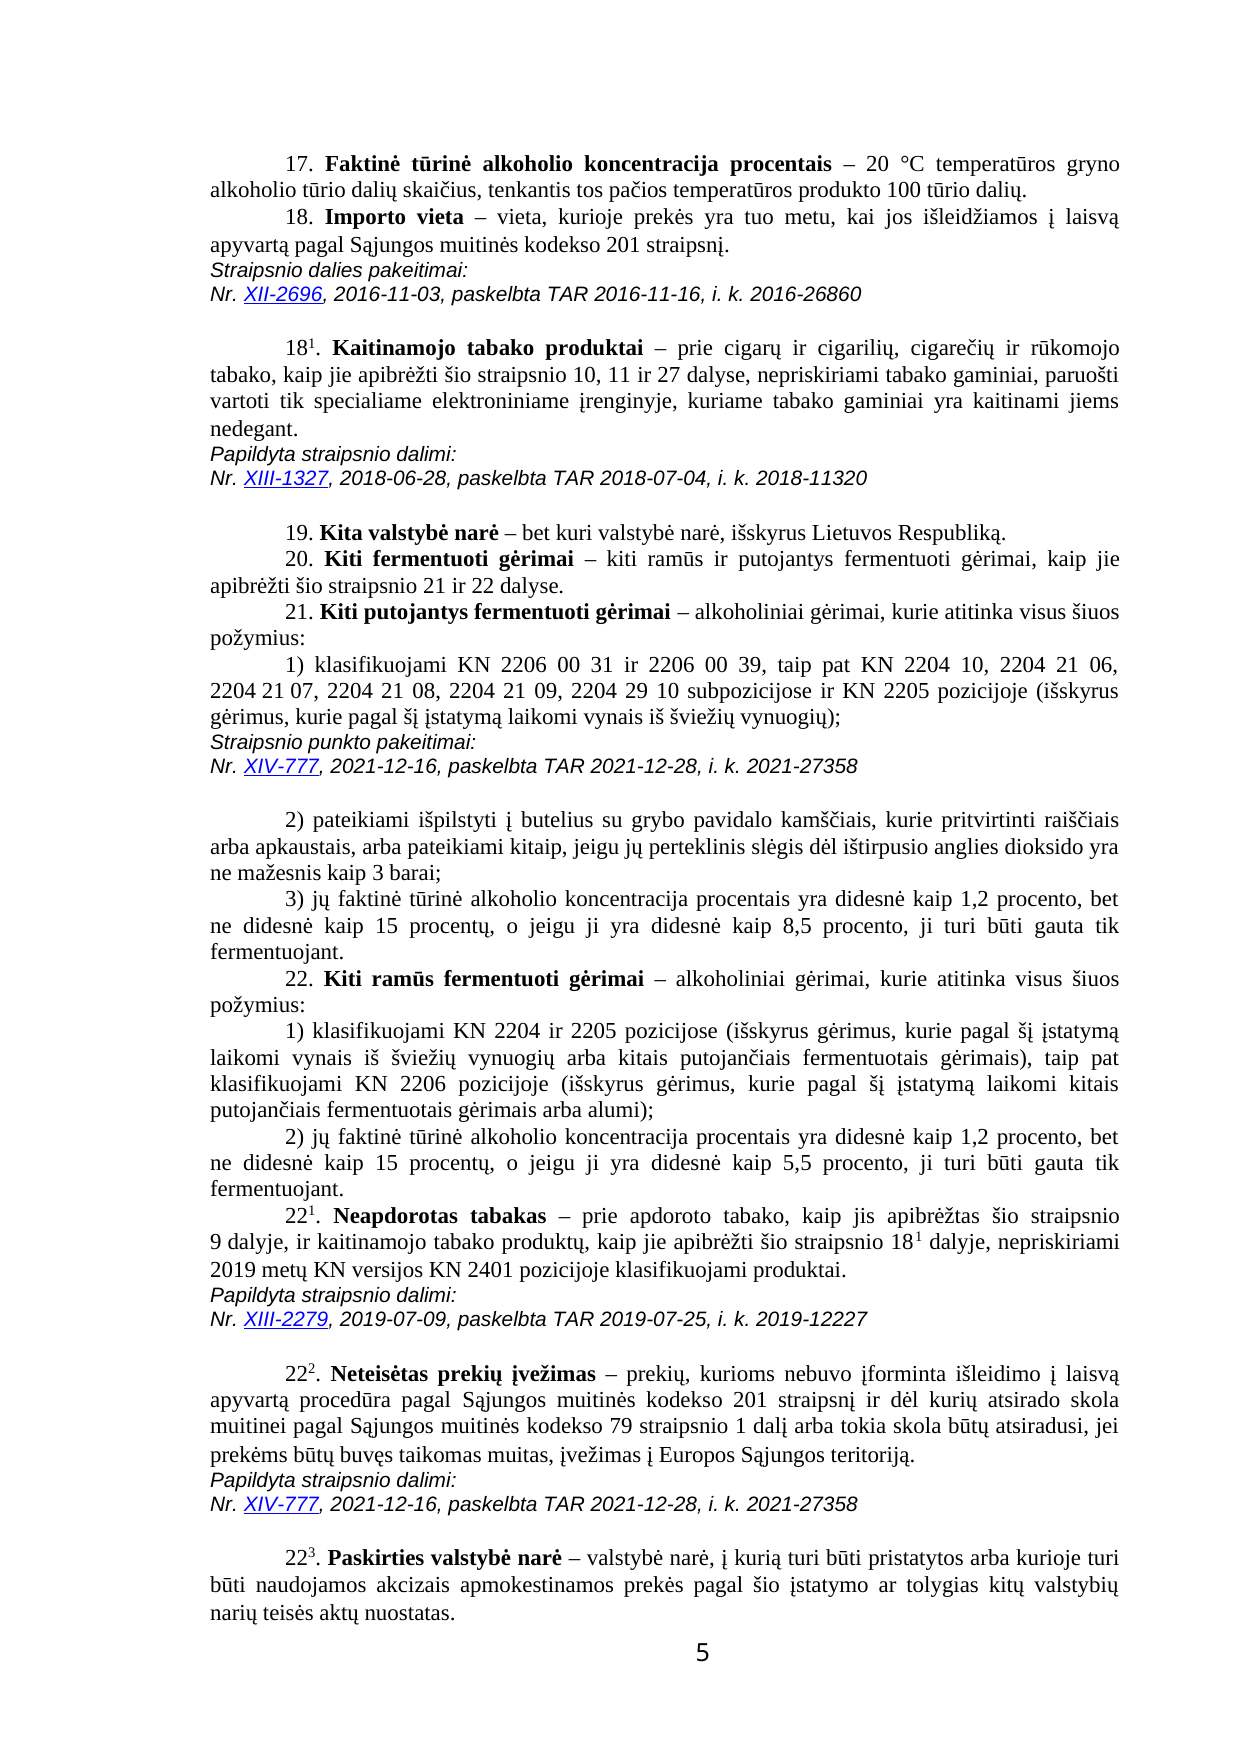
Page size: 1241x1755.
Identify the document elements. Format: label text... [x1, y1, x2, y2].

text Papildyta straipsnio dalimi: [210, 1468, 1120, 1492]
text Nr. XII-2696, 2016-11-03, paskelbta TAR 2016-11-16, i. k. 2016-26860 [210, 282, 1120, 306]
text 21. Kiti putojantys fermentuoti gėrimai – alkoholiniai gėrimai, kurie atitinka visus šiuos požymius: [210, 598, 1120, 651]
text 1) klasifikuojami KN 2206 00 31 ir 2206 00 39, taip pat KN 2204 10, 2204 21 06, 2204 21 07, 2204 21 08, 2204 21 09, 2204 29 10 subpozicijose ir KN 2205 pozicijoje (išskyrus gėrimus, kurie pagal šį įstatymą laikomi vynais iš šviežių vynuogių); [210, 651, 1120, 730]
text Nr. XIV-777, 2021-12-16, paskelbta TAR 2021-12-28, i. k. 2021-27358 [210, 754, 1120, 778]
text Nr. XIII-2279, 2019-07-09, paskelbta TAR 2019-07-25, i. k. 2019-12227 [210, 1307, 1120, 1331]
text Papildyta straipsnio dalimi: [210, 442, 1120, 466]
text 2) pateikiami išpilstyti į butelius su grybo pavidalo kamščiais, kurie pritvirtinti raiščiais arba apkaustais, arba pateikiami kitaip, jeigu jų perteklinis slėgis dėl ištirpusio anglies dioksido yra ne mažesnis kaip 3 barai; [210, 806, 1120, 886]
text Straipsnio punkto pakeitimai: [210, 730, 1120, 754]
text 22. Kiti ramūs fermentuoti gėrimai – alkoholiniai gėrimai, kurie atitinka visus šiuos požymius: [210, 964, 1120, 1017]
text Nr. XIV-777, 2021-12-16, paskelbta TAR 2021-12-28, i. k. 2021-27358 [210, 1492, 1120, 1516]
text 223. Paskirties valstybė narė – valstybė narė, į kurią turi būti pristatytos arba kurioje turi būti naudojamos akcizais apmokestinamos prekės pagal šio įstatymo ar tolygias kitų valstybių narių teisės aktų nuostatas. [210, 1544, 1120, 1626]
text 18. Importo vieta – vieta, kurioje prekės yra tuo metu, kai jos išleidžiamos į laisvą apyvartą pagal Sąjungos muitinės kodekso 201 straipsnį. [210, 203, 1120, 258]
text 19. Kita valstybė narė – bet kuri valstybė narė, išskyrus Lietuvos Respubliką. [210, 519, 1120, 545]
text Straipsnio dalies pakeitimai: [210, 258, 1120, 282]
text 1) klasifikuojami KN 2204 ir 2205 pozicijose (išskyrus gėrimus, kurie pagal šį įstatymą laikomi vynais iš šviežių vynuogių arba kitais putojančiais fermentuotais gėrimais), taip pat klasifikuojami KN 2206 pozicijoje (išskyrus gėrimus, kurie pagal šį įstatymą laikomi kitais putojančiais fermentuotais gėrimais arba alumi); [210, 1017, 1120, 1123]
text 181. Kaitinamojo tabako produktai – prie cigarų ir cigarilių, cigarečių ir rūkomojo tabako, kaip jie apibrėžti šio straipsnio 10, 11 ir 27 dalyse, nepriskiriami tabako gaminiai, paruošti vartoti tik specialiame elektroniniame įrenginyje, kuriame tabako gaminiai yra kaitinami jiems nedegant. [210, 334, 1120, 442]
text 221. Neapdorotas tabakas – prie apdoroto tabako, kaip jis apibrėžtas šio straipsnio 9 dalyje, ir kaitinamojo tabako produktų, kaip jie apibrėžti šio straipsnio 181 dalyje, nepriskiriami 2019 metų KN versijos KN 2401 pozicijoje klasifikuojami produktai. [210, 1202, 1120, 1283]
text Papildyta straipsnio dalimi: [210, 1283, 1120, 1307]
text 2) jų faktinė tūrinė alkoholio koncentracija procentais yra didesnė kaip 1,2 procento, bet ne didesnė kaip 15 procentų, o jeigu ji yra didesnė kaip 5,5 procento, ji turi būti gauta tik fermentuojant. [210, 1123, 1120, 1202]
text 222. Neteisėtas prekių įvežimas – prekių, kurioms nebuvo įforminta išleidimo į laisvą apyvartą procedūra pagal Sąjungos muitinės kodekso 201 straipsnį ir dėl kurių atsirado skola muitinei pagal Sąjungos muitinės kodekso 79 straipsnio 1 dalį arba tokia skola būtų atsiradusi, jei prekėms būtų buvęs taikomas muitas, įvežimas į Europos Sąjungos teritoriją. [210, 1360, 1120, 1468]
text Nr. XIII-1327, 2018-06-28, paskelbta TAR 2018-07-04, i. k. 2018-11320 [210, 466, 1120, 490]
text 3) jų faktinė tūrinė alkoholio koncentracija procentais yra didesnė kaip 1,2 procento, bet ne didesnė kaip 15 procentų, o jeigu ji yra didesnė kaip 8,5 procento, ji turi būti gauta tik fermentuojant. [210, 886, 1120, 964]
text 20. Kiti fermentuoti gėrimai – kiti ramūs ir putojantys fermentuoti gėrimai, kaip jie apibrėžti šio straipsnio 21 ir 22 dalyse. [210, 545, 1120, 598]
text 17. Faktinė tūrinė alkoholio koncentracija procentais – 20 °C temperatūros gryno alkoholio tūrio dalių skaičius, tenkantis tos pačios temperatūros produkto 100 tūrio dalių. [210, 150, 1120, 203]
